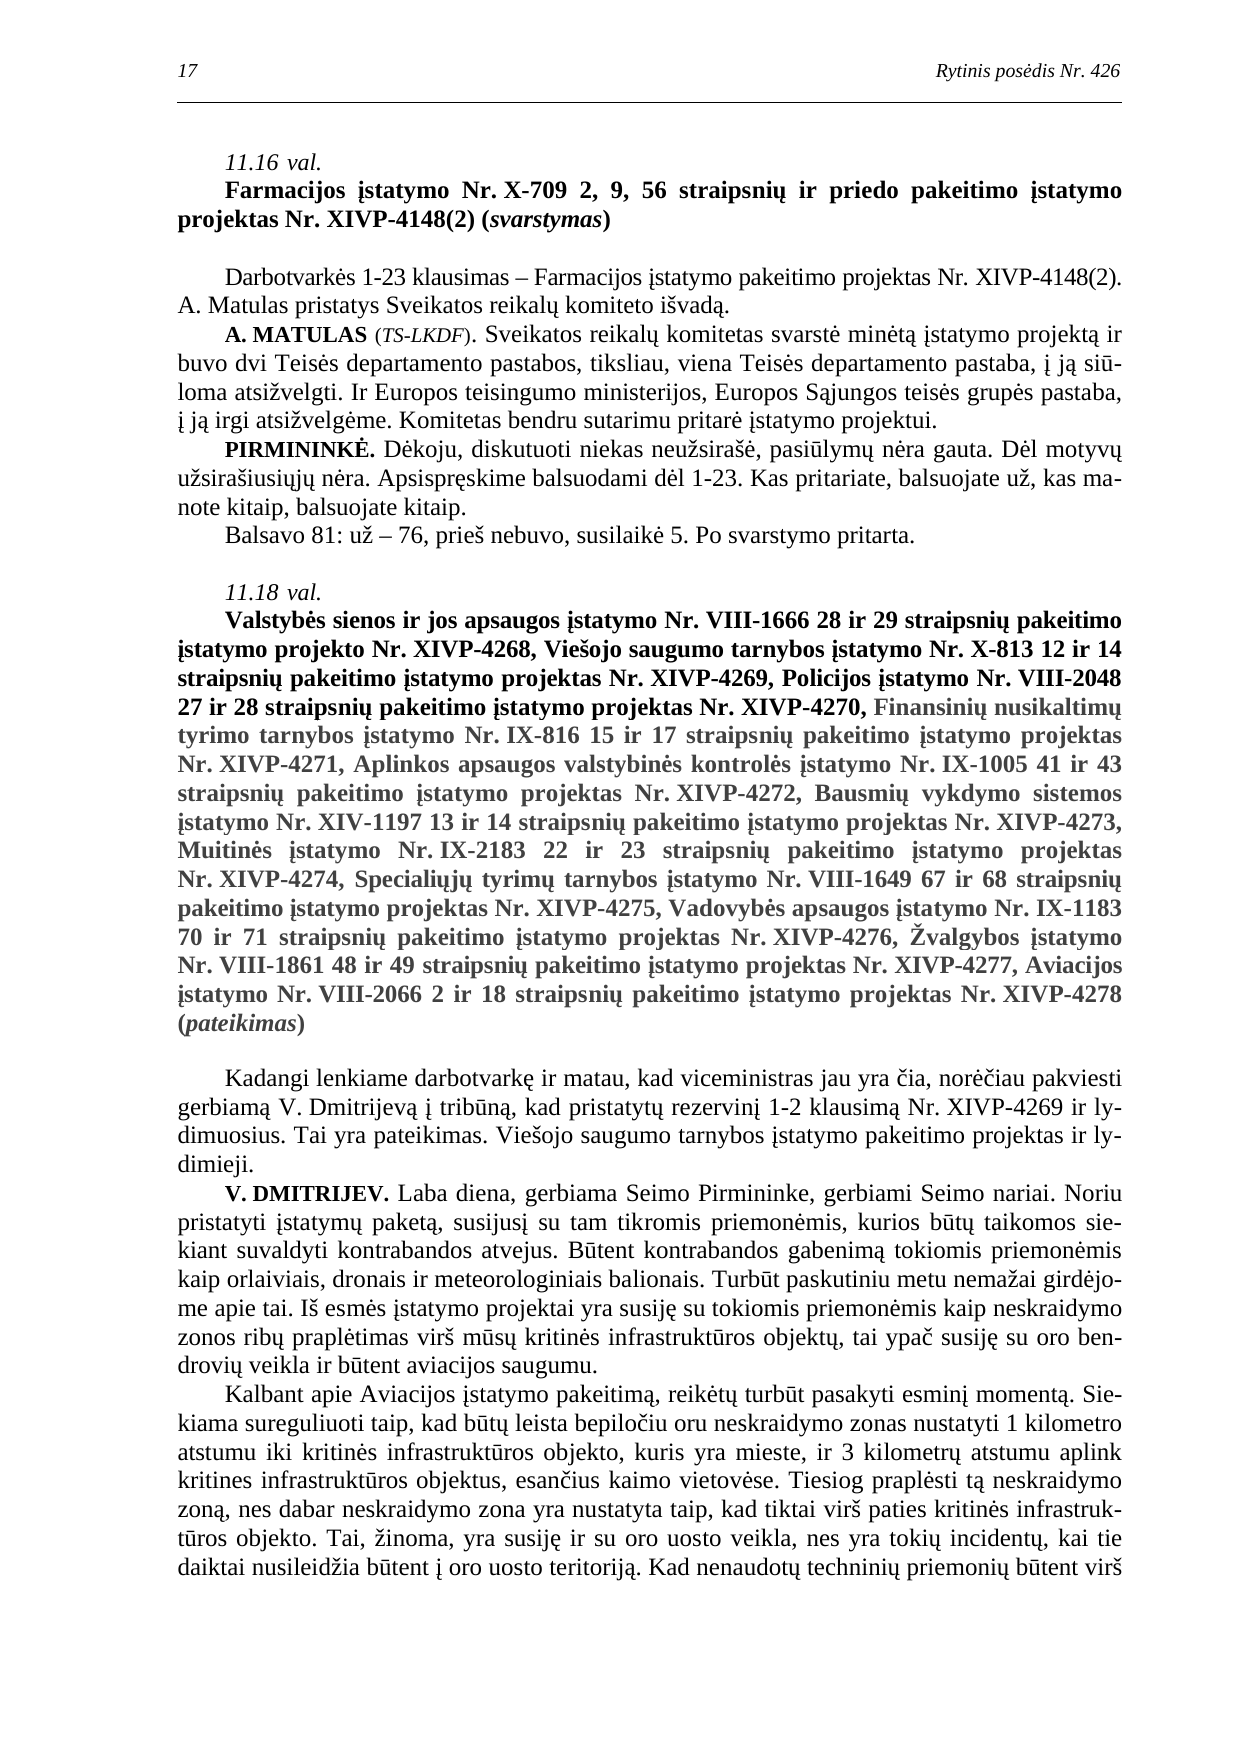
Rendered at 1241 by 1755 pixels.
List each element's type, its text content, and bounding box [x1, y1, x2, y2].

text PIRMININKĖ. Dė­ko­ju, dis­ku­tuo­ti nie­kas ne­už­si­ra­šė, pa­siū­ly­mų nė­ra gau­ta. Dėl mo­ty­vų už­si­ra­šiu­sių­jų nė­ra. Ap­si­spręs­ki­me bal­suo­da­mi dėl 1-23. Kas pri­ta­ria­te, bal­suo­ja­te už, kas ma­no­te ki­taip, bal­suo­ja­te ki­taip. [177, 434, 1122, 520]
text 11.18 val. [224, 578, 1122, 605]
text 11.16 val. [224, 148, 1122, 175]
text Ka­dan­gi len­kia­me dar­bo­tvarkę ir ma­tau, kad vi­ce­mi­nist­ras jau yra čia, no­rė­čiau pa­kvies­ti ger­bia­mą V. Dmit­ri­je­vą į tri­bū­ną, kad pri­sta­ty­tų re­zer­vi­nį 1-2 klau­si­mą Nr. XIVP-4269 ir ly­di­muo­sius. Tai yra pa­tei­ki­mas. Vie­šo­jo sau­gu­mo tar­ny­bos įsta­ty­mo pa­kei­ti­mo pro­jek­tas ir ly­di­mie­ji. [177, 1063, 1122, 1178]
text Bal­sa­vo 81: už – 76, prieš ne­bu­vo, su­si­lai­kė 5. Po svars­ty­mo pri­tar­ta. [177, 520, 1122, 549]
text Far­ma­ci­jos įsta­ty­mo Nr. X-709 2, 9, 56 straips­nių ir prie­do pa­kei­ti­mo įsta­ty­mo projek­tas Nr. XIVP-4148(2) (svars­ty­mas) [177, 175, 1122, 233]
text A. MATULAS (TS-LKDF). Svei­ka­tos rei­ka­lų ko­mi­te­tas svars­tė mi­nė­tą įsta­ty­mo pro­jek­tą ir bu­vo dvi Tei­sės de­par­ta­men­to pa­sta­bos, tiks­liau, vie­na Tei­sės de­par­ta­men­to pa­sta­ba, į ją siū­lo­ma at­si­žvelg­ti. Ir Eu­ro­pos tei­sin­gu­mo mi­nis­te­ri­jos, Eu­ro­pos Są­jun­gos tei­sės gru­pės pa­sta­ba, į ją ir­gi at­si­žvel­gė­me. Ko­mi­te­tas ben­dru su­ta­ri­mu pri­ta­rė įsta­ty­mo pro­jek­tui. [177, 319, 1122, 434]
text Valstybės sienos ir jos apsaugos įstatymo Nr. VIII-1666 28 ir 29 straipsnių pakeitimo įstatymo projekto Nr. XIVP-4268, Vie­šo­jo sau­gu­mo tar­ny­bos įsta­ty­mo Nr. X-813 12 ir 14 straips­nių pa­kei­ti­mo įstatymo pro­jek­tas Nr. XIVP-4269, Po­li­ci­jos įsta­ty­mo Nr. VIII-2048 27 ir 28 straips­nių pa­kei­ti­mo įsta­ty­mo pro­jek­tas Nr. XIVP-4270, Fi­nan­si­nių nu­si­kal­ti­mų ty­ri­mo tar­ny­bos įsta­ty­mo Nr. IX-816 15 ir 17 straips­nių pa­kei­ti­mo įsta­ty­mo pro­jek­tas Nr. XIVP-4271, Ap­lin­kos ap­sau­gos vals­ty­bi­nės kon­tro­lės įsta­ty­mo Nr. IX-1005 41 ir 43 straips­nių pakeiti­mo įsta­ty­mo pro­jek­tas Nr. XIVP-4272, Baus­mių vyk­dy­mo sis­te­mos įsta­ty­mo Nr. XIV-1197 13 ir 14 straips­nių pa­kei­ti­mo įsta­ty­mo pro­jek­tas Nr. XIVP-4273, Mui­ti­nės įsta­ty­mo Nr. IX-2183 22 ir 23 straips­nių pa­kei­ti­mo įsta­ty­mo pro­jek­tas Nr. XIVP-4274, Spe­cia­lių­jų ty­ri­mų tar­ny­bos įsta­ty­mo Nr. VIII-1649 67 ir 68 straips­nių pa­kei­ti­mo įstatymo pro­jek­tas Nr. XIVP-4275, Va­do­vy­bės ap­sau­gos įsta­ty­mo Nr. IX-1183 70 ir 71 straips­nių pa­kei­ti­mo įsta­ty­mo pro­jek­tas Nr. XIVP-4276, Žval­gy­bos įsta­ty­mo Nr. VIII-1861 48 ir 49 straips­nių pa­kei­ti­mo įsta­ty­mo pro­jek­tas Nr. XIVP-4277, Avia­ci­jos įsta­ty­mo Nr. VIII-2066 2 ir 18 straips­nių pa­kei­ti­mo įsta­ty­mo pro­jek­tas Nr. XIVP-4278 (pa­tei­ki­mas) [177, 605, 1122, 1037]
text Dar­bo­tvarkės 1-23 klau­si­mas – Far­ma­ci­jos įsta­ty­mo pa­kei­ti­mo pro­jek­tas Nr. XIVP-4148(2). A. Ma­tu­las pri­sta­tys Svei­ka­tos rei­ka­lų ko­mi­te­to iš­va­dą. [177, 262, 1122, 319]
text Kal­bant apie Avia­ci­jos įsta­ty­mo pa­kei­ti­mą, rei­kė­tų tur­būt pa­sa­ky­ti es­mi­nį mo­men­tą. Sie­kia­ma su­re­gu­liuo­ti taip, kad bū­tų leis­ta be­pi­lo­čiu oru ne­skrai­dy­mo zo­nas nu­sta­ty­ti 1 ki­lomet­ro at­stu­mu iki kri­ti­nės in­fra­struk­tū­ros ob­jek­to, ku­ris yra mies­te, ir 3 ki­lo­met­rų at­stu­mu ap­link kri­ti­nes in­fra­struk­tū­ros ob­jek­tus, esan­čius kai­mo vie­to­vė­se. Tie­siog pra­plės­ti tą ne­skrai­dy­mo zo­ną, nes da­bar ne­skrai­dy­mo zo­na yra nu­sta­ty­ta taip, kad tik­tai virš pa­ties kri­ti­nės in­fra­struk­tū­ros ob­jek­to. Tai, ži­no­ma, yra su­si­ję ir su oro uos­to veik­la, nes yra to­kių in­ci­den­tų, kai tie daik­tai nu­si­lei­džia bū­tent į oro uos­to te­ri­to­ri­ją. Kad ne­nau­do­tų tech­ni­nių prie­mo­nių bū­tent virš [177, 1379, 1122, 1581]
text V. DMITRIJEV. La­ba die­na, ger­bia­ma Sei­mo Pir­mi­nin­ke, ger­bia­mi Sei­mo na­riai. No­riu pri­sta­ty­ti įsta­ty­mų pa­ke­tą, su­si­ju­sį su tam tik­ro­mis prie­mo­nė­mis, ku­rios bū­tų tai­ko­mos sie­kiant su­val­dy­ti kon­tra­ban­dos at­ve­jus. Bū­tent kon­tra­ban­dos ga­be­ni­mą to­kio­mis prie­mo­nė­mis kaip or­lai­viais, dro­nais ir me­te­o­ro­lo­gi­niais ba­lio­nais. Tur­būt pas­ku­ti­niu me­tu ne­ma­žai gir­dė­jo­me apie tai. Iš es­mės įsta­ty­mo pro­jek­tai yra su­si­ję su to­kio­mis prie­mo­nė­mis kaip ne­skrai­dy­mo zo­nos ri­bų pra­plė­ti­mas virš mū­sų kri­ti­nės in­fra­struk­tū­ros ob­jek­tų, tai ypač su­si­ję su oro ben­dro­vių veik­la ir bū­tent avia­ci­jos sau­gu­mu. [177, 1178, 1122, 1379]
